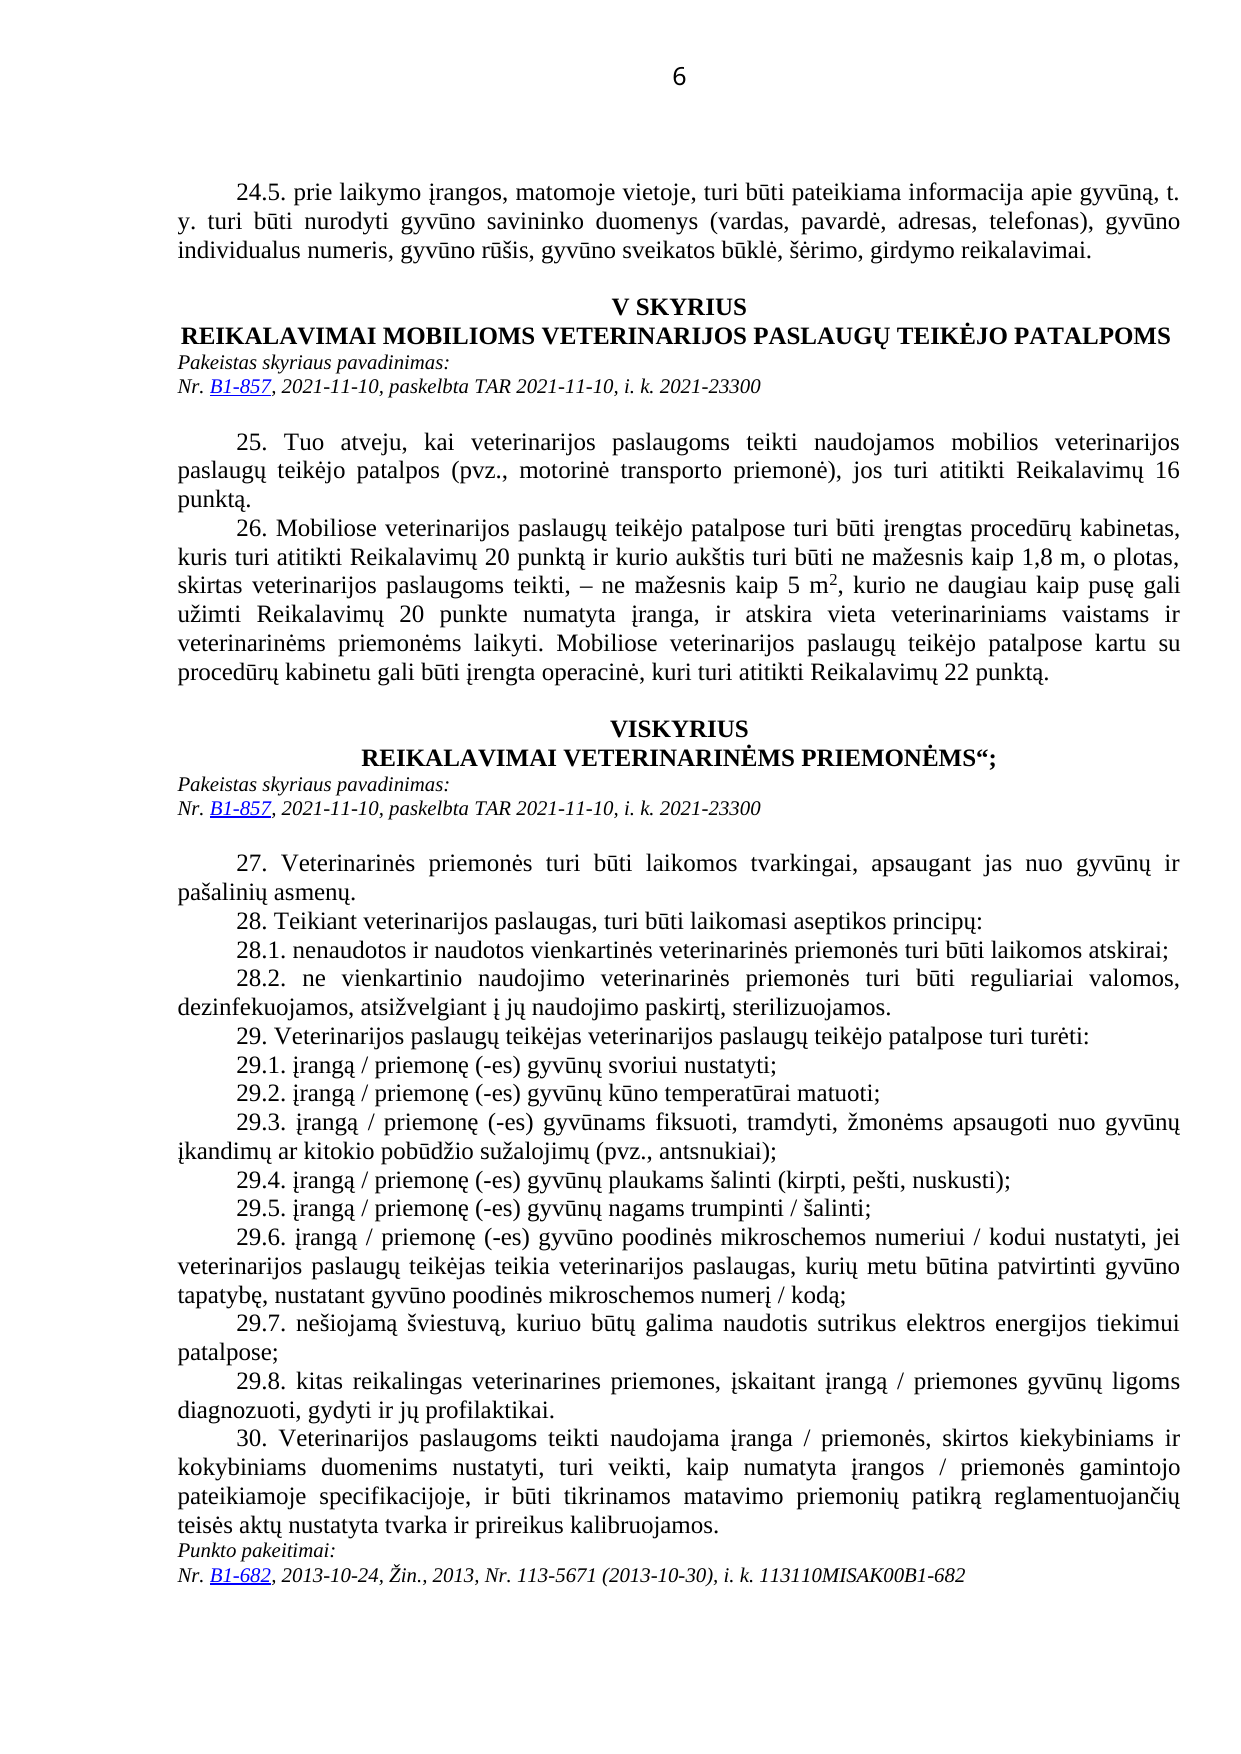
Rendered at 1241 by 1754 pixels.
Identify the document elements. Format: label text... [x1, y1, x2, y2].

text 29.2. įrangą / priemonę (-es) gyvūnų kūno temperatūrai matuoti; [177, 1078, 1181, 1107]
text 26. Mobiliose veterinarijos paslaugų teikėjo patalpose turi būti įrengtas procedūrų kabinetas, kuris turi atitikti Reikalavimų 20 punktą ir kurio aukštis turi būti ne mažesnis kaip 1,8 m, o plotas, skirtas veterinarijos paslaugoms teikti, – ne mažesnis kaip 5 m2, kurio ne daugiau kaip pusę gali užimti Reikalavimų 20 punkte numatyta įranga, ir atskira vieta veterinariniams vaistams ir veterinarinėms priemonėms laikyti. Mobiliose veterinarijos paslaugų teikėjo patalpose kartu su procedūrų kabinetu gali būti įrengta operacinė, kuri turi atitikti Reikalavimų 22 punktą. [177, 513, 1181, 685]
text 28. Teikiant veterinarijos paslaugas, turi būti laikomasi aseptikos principų: [177, 906, 1181, 935]
text 24.5. prie laikymo įrangos, matomoje vietoje, turi būti pateikiama informacija apie gyvūną, t. y. turi būti nurodyti gyvūno savininko duomenys (vardas, pavardė, adresas, telefonas), gyvūno individualus numeris, gyvūno rūšis, gyvūno sveikatos būklė, šėrimo, girdymo reikalavimai. [177, 177, 1181, 263]
text 29.3. įrangą / priemonę (-es) gyvūnams fiksuoti, tramdyti, žmonėms apsaugoti nuo gyvūnų įkandimų ar kitokio pobūdžio sužalojimų (pvz., antsnukiai); [177, 1107, 1181, 1165]
text 25. Tuo atveju, kai veterinarijos paslaugoms teikti naudojamos mobilios veterinarijos paslaugų teikėjo patalpos (pvz., motorinė transporto priemonė), jos turi atitikti Reikalavimų 16 punktą. [177, 427, 1181, 513]
text 29.1. įrangą / priemonę (-es) gyvūnų svoriui nustatyti; [177, 1050, 1181, 1078]
text V SKYRIUS REIKALAVIMAI MOBILIOMS VETERINARIJOS PASLAUGŲ TEIKĖJO PATALPOMS [177, 292, 1181, 350]
text 29.8. kitas reikalingas veterinarines priemones, įskaitant įrangą / priemones gyvūnų ligoms diagnozuoti, gydyti ir jų profilaktikai. [177, 1366, 1181, 1423]
text 28.1. nenaudotos ir naudotos vienkartinės veterinarinės priemonės turi būti laikomos atskirai; [177, 935, 1181, 963]
text VISKYRIUS REIKALAVIMAI VETERINARINĖMS PRIEMONĖMS“; [177, 714, 1181, 772]
text 27. Veterinarinės priemonės turi būti laikomos tvarkingai, apsaugant jas nuo gyvūnų ir pašalinių asmenų. [177, 848, 1181, 906]
text Nr. B1-682, 2013-10-24, Žin., 2013, Nr. 113-5671 (2013-10-30), i. k. 113110MISAK00B1-682 [177, 1562, 1181, 1587]
text 30. Veterinarijos paslaugoms teikti naudojama įranga / priemonės, skirtos kiekybiniams ir kokybiniams duomenims nustatyti, turi veikti, kaip numatyta įrangos / priemonės gamintojo pateikiamoje specifikacijoje, ir būti tikrinamos matavimo priemonių patikrą reglamentuojančių teisės aktų nustatyta tvarka ir prireikus kalibruojamos. [177, 1423, 1181, 1538]
text 29.7. nešiojamą šviestuvą, kuriuo būtų galima naudotis sutrikus elektros energijos tiekimui patalpose; [177, 1308, 1181, 1366]
text Nr. B1-857, 2021-11-10, paskelbta TAR 2021-11-10, i. k. 2021-23300 [177, 796, 1181, 820]
text 28.2. ne vienkartinio naudojimo veterinarinės priemonės turi būti reguliariai valomos, dezinfekuojamos, atsižvelgiant į jų naudojimo paskirtį, sterilizuojamos. [177, 963, 1181, 1021]
text Punkto pakeitimai: [177, 1538, 1181, 1562]
text 29.4. įrangą / priemonę (-es) gyvūnų plaukams šalinti (kirpti, pešti, nuskusti); [177, 1165, 1181, 1193]
text 29.6. įrangą / priemonę (-es) gyvūno poodinės mikroschemos numeriui / kodui nustatyti, jei veterinarijos paslaugų teikėjas teikia veterinarijos paslaugas, kurių metu būtina patvirtinti gyvūno tapatybę, nustatant gyvūno poodinės mikroschemos numerį / kodą; [177, 1222, 1181, 1308]
text Nr. B1-857, 2021-11-10, paskelbta TAR 2021-11-10, i. k. 2021-23300 [177, 374, 1181, 398]
text 29. Veterinarijos paslaugų teikėjas veterinarijos paslaugų teikėjo patalpose turi turėti: [177, 1021, 1181, 1050]
text Pakeistas skyriaus pavadinimas: [177, 772, 1181, 796]
text 29.5. įrangą / priemonę (-es) gyvūnų nagams trumpinti / šalinti; [177, 1193, 1181, 1222]
text Pakeistas skyriaus pavadinimas: [177, 350, 1181, 374]
